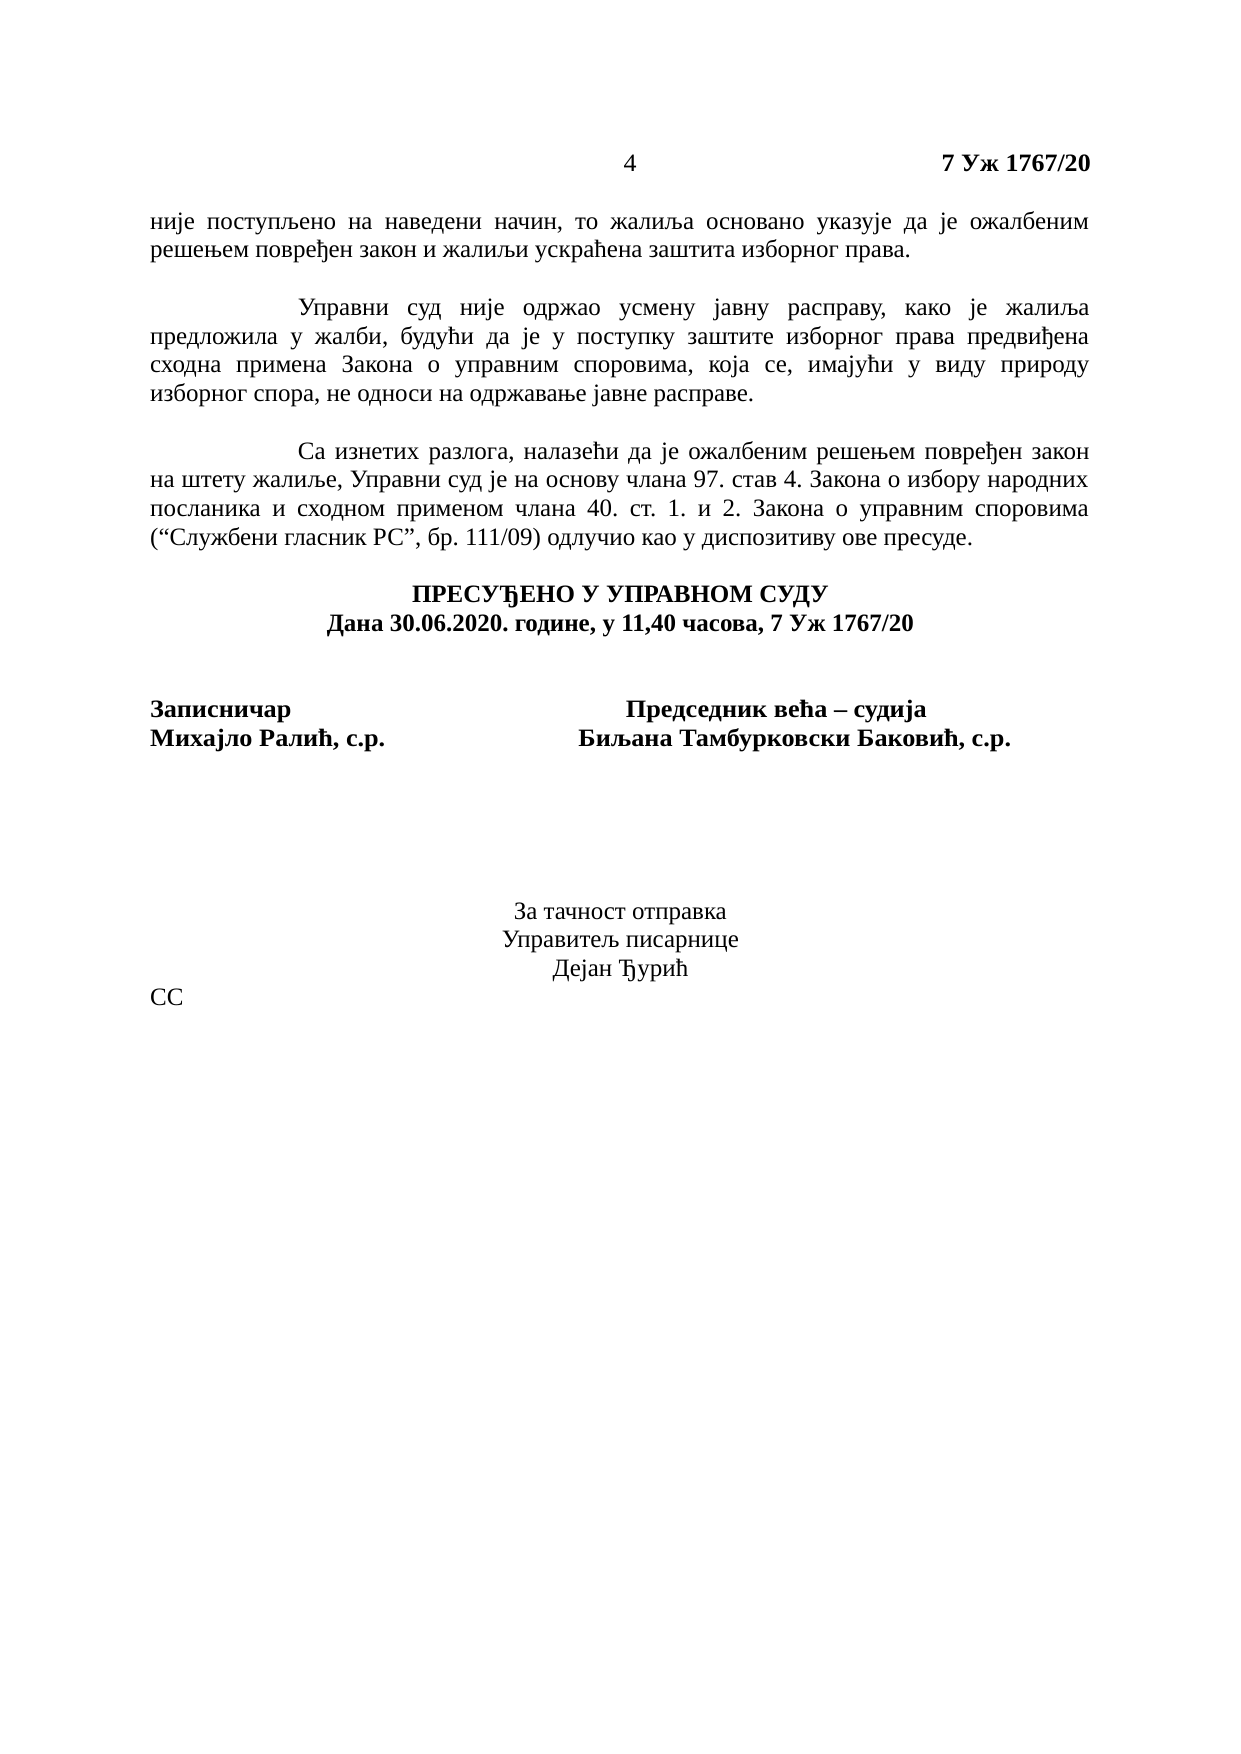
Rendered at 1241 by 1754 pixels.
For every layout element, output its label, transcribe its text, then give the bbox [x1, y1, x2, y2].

text Са изнетих разлога, налазећи да је ожалбеним решењем повређен закон на штету жалиље, Управни суд је на основу члана 97. став 4. Закона о избору народних посланика и сходном применом члана 40. ст. 1. и 2. Закона о управним споровима (“Службени гласник РС”, бр. 111/09) одлучио као у диспозитиву ове пресуде. [150, 436, 1090, 551]
text није поступљено на наведени начин, то жалиља основано указује да је ожалбеним решењем повређен закон и жалиљи ускраћена заштита изборног права. [150, 206, 1090, 263]
text Дана 30.06.2020. године, у 11,40 часова, 7 Уж 1767/20 [150, 608, 1090, 637]
text Управитељ писарнице [150, 924, 1090, 953]
text Дејан Ђурић [150, 953, 1090, 982]
text Записничар Председник већа – судија [150, 694, 1090, 723]
text Михајло Ралић, с.р. Биљана Тамбурковски Баковић, с.р. [150, 723, 1090, 752]
text Управни суд није одржао усмену јавну расправу, како је жалиља предложила у жалби, будући да је у поступку заштите изборног права предвиђена сходна примена Закона о управним споровима, која се, имајући у виду природу изборног спора, не односи на одржавање јавне расправе. [150, 292, 1090, 407]
text За тачност отправка [150, 896, 1090, 924]
text ПРЕСУЂЕНО У УПРАВНОМ СУДУ [150, 579, 1090, 608]
text СС [150, 982, 1090, 1011]
